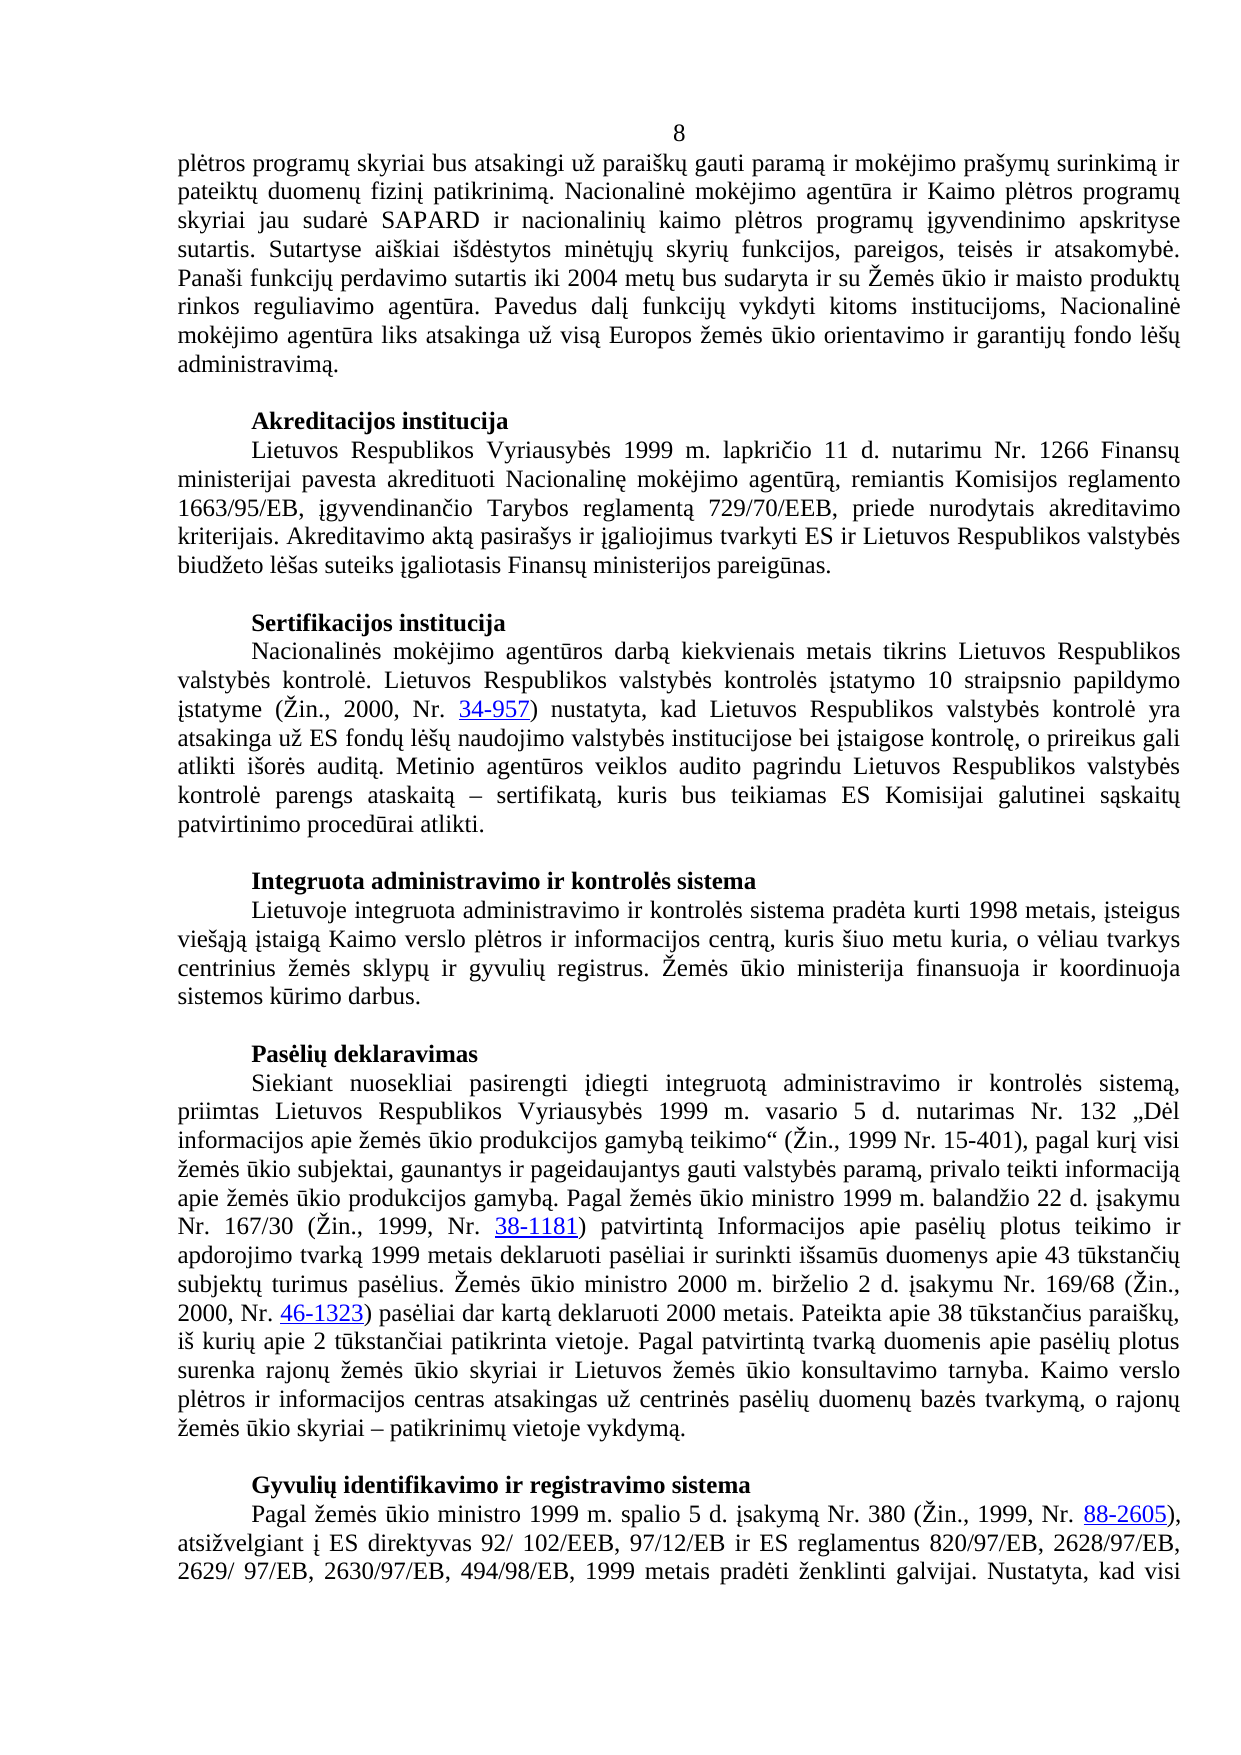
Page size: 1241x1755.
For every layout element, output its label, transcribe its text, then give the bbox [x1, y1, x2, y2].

text Gyvulių identifikavimo ir registravimo sistema [177, 1470, 1181, 1499]
text Lietuvos Respublikos Vyriausybės 1999 m. lapkričio 11 d. nutarimu Nr. 1266 Finansų ministerijai pavesta akredituoti Nacionalinę mokėjimo agentūrą, remiantis Komisijos reglamento 1663/95/EB, įgyvendinančio Tarybos reglamentą 729/70/EEB, priede nurodytais akreditavimo kriterijais. Akreditavimo aktą pasirašys ir įgaliojimus tvarkyti ES ir Lietuvos Respublikos valstybės biudžeto lėšas suteiks įgaliotasis Finansų ministerijos pareigūnas. [177, 435, 1181, 579]
text Integruota administravimo ir kontrolės sistema [177, 866, 1181, 895]
text Akreditacijos institucija [177, 406, 1181, 435]
text Lietuvoje integruota administravimo ir kontrolės sistema pradėta kurti 1998 metais, įsteigus viešąją įstaigą Kaimo verslo plėtros ir informacijos centrą, kuris šiuo metu kuria, o vėliau tvarkys centrinius žemės sklypų ir gyvulių registrus. Žemės ūkio ministerija finansuoja ir koordinuoja sistemos kūrimo darbus. [177, 895, 1181, 1010]
text plėtros programų skyriai bus atsakingi už paraiškų gauti paramą ir mokėjimo prašymų surinkimą ir pateiktų duomenų fizinį patikrinimą. Nacionalinė mokėjimo agentūra ir Kaimo plėtros programų skyriai jau sudarė SAPARD ir nacionalinių kaimo plėtros programų įgyvendinimo apskrityse sutartis. Sutartyse aiškiai išdėstytos minėtųjų skyrių funkcijos, pareigos, teisės ir atsakomybė. Panaši funkcijų perdavimo sutartis iki 2004 metų bus sudaryta ir su Žemės ūkio ir maisto produktų rinkos reguliavimo agentūra. Pavedus dalį funkcijų vykdyti kitoms institucijoms, Nacionalinė mokėjimo agentūra liks atsakinga už visą Europos žemės ūkio orientavimo ir garantijų fondo lėšų administravimą. [177, 148, 1181, 378]
text Nacionalinės mokėjimo agentūros darbą kiekvienais metais tikrins Lietuvos Respublikos valstybės kontrolė. Lietuvos Respublikos valstybės kontrolės įstatymo 10 straipsnio papildymo įstatyme (Žin., 2000, Nr. 34-957) nustatyta, kad Lietuvos Respublikos valstybės kontrolė yra atsakinga už ES fondų lėšų naudojimo valstybės institucijose bei įstaigose kontrolę, o prireikus gali atlikti išorės auditą. Metinio agentūros veiklos audito pagrindu Lietuvos Respublikos valstybės kontrolė parengs ataskaitą – sertifikatą, kuris bus teikiamas ES Komisijai galutinei sąskaitų patvirtinimo procedūrai atlikti. [177, 636, 1181, 838]
text Sertifikacijos institucija [177, 608, 1181, 636]
text Pagal žemės ūkio ministro 1999 m. spalio 5 d. įsakymą Nr. 380 (Žin., 1999, Nr. 88-2605), atsižvelgiant į ES direktyvas 92/ 102/EEB, 97/12/EB ir ES reglamentus 820/97/EB, 2628/97/EB, 2629/ 97/EB, 2630/97/EB, 494/98/EB, 1999 metais pradėti ženklinti galvijai. Nustatyta, kad visi [177, 1499, 1181, 1585]
text Siekiant nuosekliai pasirengti įdiegti integruotą administravimo ir kontrolės sistemą, priimtas Lietuvos Respublikos Vyriausybės 1999 m. vasario 5 d. nutarimas Nr. 132 „Dėl informacijos apie žemės ūkio produkcijos gamybą teikimo“ (Žin., 1999 Nr. 15-401), pagal kurį visi žemės ūkio subjektai, gaunantys ir pageidaujantys gauti valstybės paramą, privalo teikti informaciją apie žemės ūkio produkcijos gamybą. Pagal žemės ūkio ministro 1999 m. balandžio 22 d. įsakymu Nr. 167/30 (Žin., 1999, Nr. 38-1181) patvirtintą Informacijos apie pasėlių plotus teikimo ir apdorojimo tvarką 1999 metais deklaruoti pasėliai ir surinkti išsamūs duomenys apie 43 tūkstančių subjektų turimus pasėlius. Žemės ūkio ministro 2000 m. birželio 2 d. įsakymu Nr. 169/68 (Žin., 2000, Nr. 46-1323) pasėliai dar kartą deklaruoti 2000 metais. Pateikta apie 38 tūkstančius paraiškų, iš kurių apie 2 tūkstančiai patikrinta vietoje. Pagal patvirtintą tvarką duomenis apie pasėlių plotus surenka rajonų žemės ūkio skyriai ir Lietuvos žemės ūkio konsultavimo tarnyba. Kaimo verslo plėtros ir informacijos centras atsakingas už centrinės pasėlių duomenų bazės tvarkymą, o rajonų žemės ūkio skyriai – patikrinimų vietoje vykdymą. [177, 1068, 1181, 1441]
text Pasėlių deklaravimas [177, 1039, 1181, 1068]
